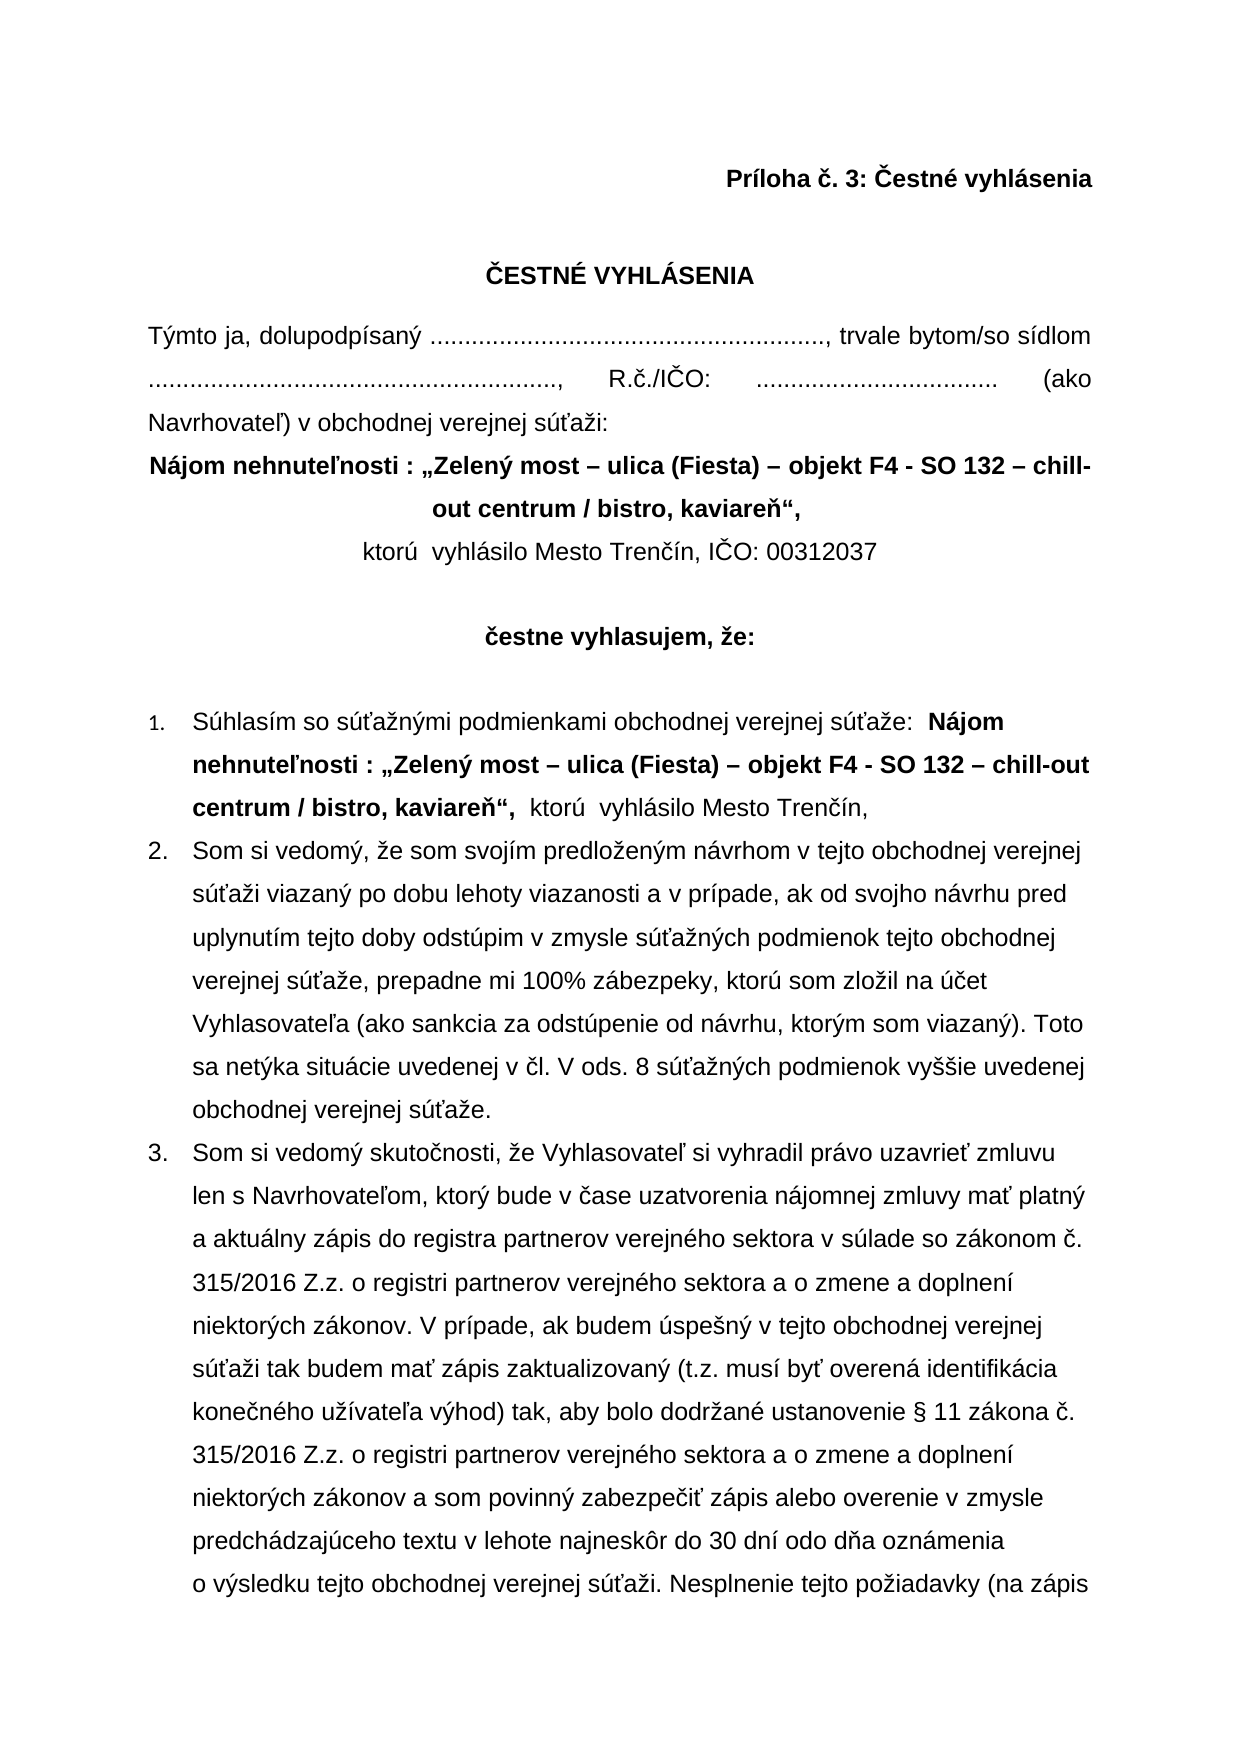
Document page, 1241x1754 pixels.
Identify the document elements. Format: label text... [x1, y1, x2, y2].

text Nájom nehnuteľnosti : „Zelený most – ulica (Fiesta) – objekt F4 - SO 132 – chill-out centrum / bistro, kaviareň“, [148, 451, 1093, 523]
list Súhlasím so súťažnými podmienkami obchodnej verejnej súťaže: Nájom nehnuteľnosti : „Zelený most – ulica (Fiesta) – objekt F4 - SO 132 – chill-out centrum / bistro, kaviareň“, ktorú vyhlásilo Mesto Trenčín, [148, 707, 1093, 822]
text ktorú vyhlásilo Mesto Trenčín, IČO: 00312037 [148, 537, 1093, 566]
subtitle Príloha č. 3: Čestné vyhlásenia [148, 164, 1093, 193]
text ČESTNÉ VYHLÁSENIA [148, 261, 1093, 290]
text Týmto ja, dolupodpísaný ........................................................., trvale bytom/so sídlom ..........................................................., R.č./IČO: ................................... (ako Navrhovateľ) v obchodnej verejnej súťaži: [148, 321, 1093, 436]
list Som si vedomý skutočnosti, že Vyhlasovateľ si vyhradil právo uzavrieť zmluvu len s Navrhovateľom, ktorý bude v čase uzatvorenia nájomnej zmluvy mať platný a aktuálny zápis do registra partnerov verejného sektora v súlade so zákonom č. 315/2016 Z.z. o registri partnerov verejného sektora a o zmene a doplnení niektorých zákonov. V prípade, ak budem úspešný v tejto obchodnej verejnej súťaži tak budem mať zápis zaktualizovaný (t.z. musí byť overená identifikácia konečného užívateľa výhod) tak, aby bolo dodržané ustanovenie § 11 zákona č. 315/2016 Z.z. o registri partnerov verejného sektora a o zmene a doplnení niektorých zákonov a som povinný zabezpečiť zápis alebo overenie v zmysle predchádzajúceho textu v lehote najneskôr do 30 dní odo dňa oznámenia o výsledku tejto obchodnej verejnej súťaži. Nesplnenie tejto požiadavky (na zápis [148, 1138, 1093, 1598]
list Som si vedomý, že som svojím predloženým návrhom v tejto obchodnej verejnej súťaži viazaný po dobu lehoty viazanosti a v prípade, ak od svojho návrhu pred uplynutím tejto doby odstúpim v zmysle súťažných podmienok tejto obchodnej verejnej súťaže, prepadne mi 100% zábezpeky, ktorú som zložil na účet Vyhlasovateľa (ako sankcia za odstúpenie od návrhu, ktorým som viazaný). Toto sa netýka situácie uvedenej v čl. V ods. 8 súťažných podmienok vyššie uvedenej obchodnej verejnej súťaže. [148, 836, 1093, 1124]
text čestne vyhlasujem, že: [148, 622, 1093, 651]
